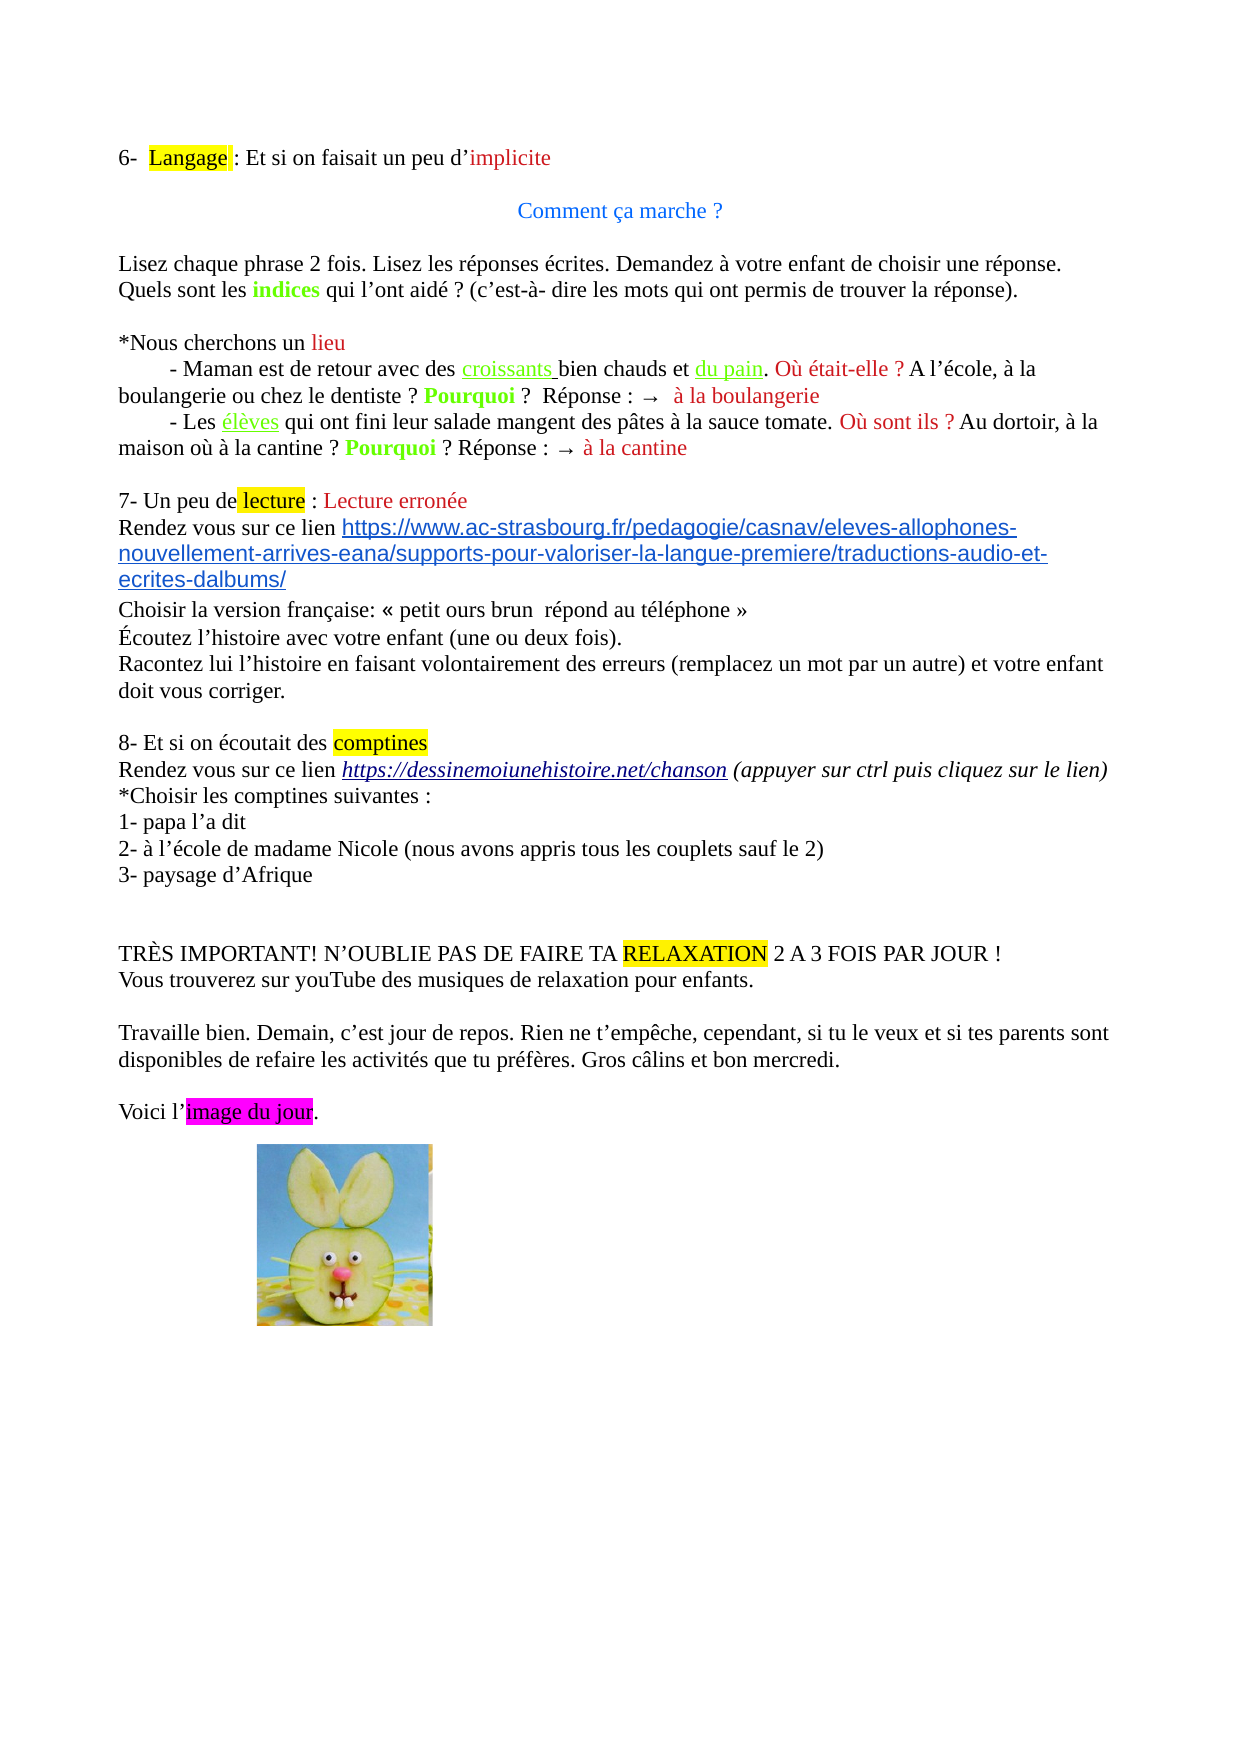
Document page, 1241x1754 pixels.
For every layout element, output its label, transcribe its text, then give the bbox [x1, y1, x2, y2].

picture [256, 1144, 433, 1326]
text Rendez vous sur ce lien https://www.ac-strasbourg.fr/pedagogie/casnav/eleves-allophones-nouvellement-arrives-eana/supports-pour-valoriser-la-langue-premiere/traductions-audio-et-ecrites-dalbums/ [118, 513, 1122, 593]
text *Nous cherchons un lieu [118, 329, 1122, 355]
text 3- paysage d’Afrique [118, 861, 1122, 887]
text 8- Et si on écoutait des comptines [118, 729, 1122, 756]
text Voici l’image du jour. [118, 1098, 1122, 1125]
text Racontez lui l’histoire en faisant volontairement des erreurs (remplacez un mot par un autre) et votre enfant doit vous corriger. [118, 650, 1122, 703]
text - Les élèves qui ont fini leur salade mangent des pâtes à la sauce tomate. Où sont ils ? Au dortoir, à la maison où à la cantine ? Pourquoi ? Réponse : → à la cantine [118, 408, 1122, 461]
text TRÈS IMPORTANT! N’OUBLIE PAS DE FAIRE TA RELAXATION 2 A 3 FOIS PAR JOUR ! [118, 940, 1122, 967]
text *Choisir les comptines suivantes : [118, 782, 1122, 808]
text 6- Langage : Et si on faisait un peu d’implicite [118, 144, 1122, 171]
text 7- Un peu de lecture : Lecture erronée [118, 487, 1122, 513]
text Choisir la version française: « petit ours brun répond au téléphone » [118, 593, 1122, 624]
text 1- papa l’a dit [118, 808, 1122, 835]
text Comment ça marche ? [118, 197, 1122, 223]
text Écoutez l’histoire avec votre enfant (une ou deux fois). [118, 624, 1122, 650]
text Travaille bien. Demain, c’est jour de repos. Rien ne t’empêche, cependant, si tu le veux et si tes parents sont disponibles de refaire les activités que tu préfères. Gros câlins et bon mercredi. [118, 1019, 1122, 1072]
text Rendez vous sur ce lien https://dessinemoiunehistoire.net/chanson (appuyer sur ctrl puis cliquez sur le lien) [118, 756, 1122, 782]
text Vous trouverez sur youTube des musiques de relaxation pour enfants. [118, 967, 1122, 993]
text - Maman est de retour avec des croissants bien chauds et du pain. Où était-elle ? A l’école, à la boulangerie ou chez le dentiste ? Pourquoi ? Réponse : → à la boulangerie [118, 355, 1122, 408]
text 2- à l’école de madame Nicole (nous avons appris tous les couplets sauf le 2) [118, 835, 1122, 861]
text Lisez chaque phrase 2 fois. Lisez les réponses écrites. Demandez à votre enfant de choisir une réponse. [118, 250, 1122, 276]
text Quels sont les indices qui l’ont aidé ? (c’est-à- dire les mots qui ont permis de trouver la réponse). [118, 276, 1122, 303]
